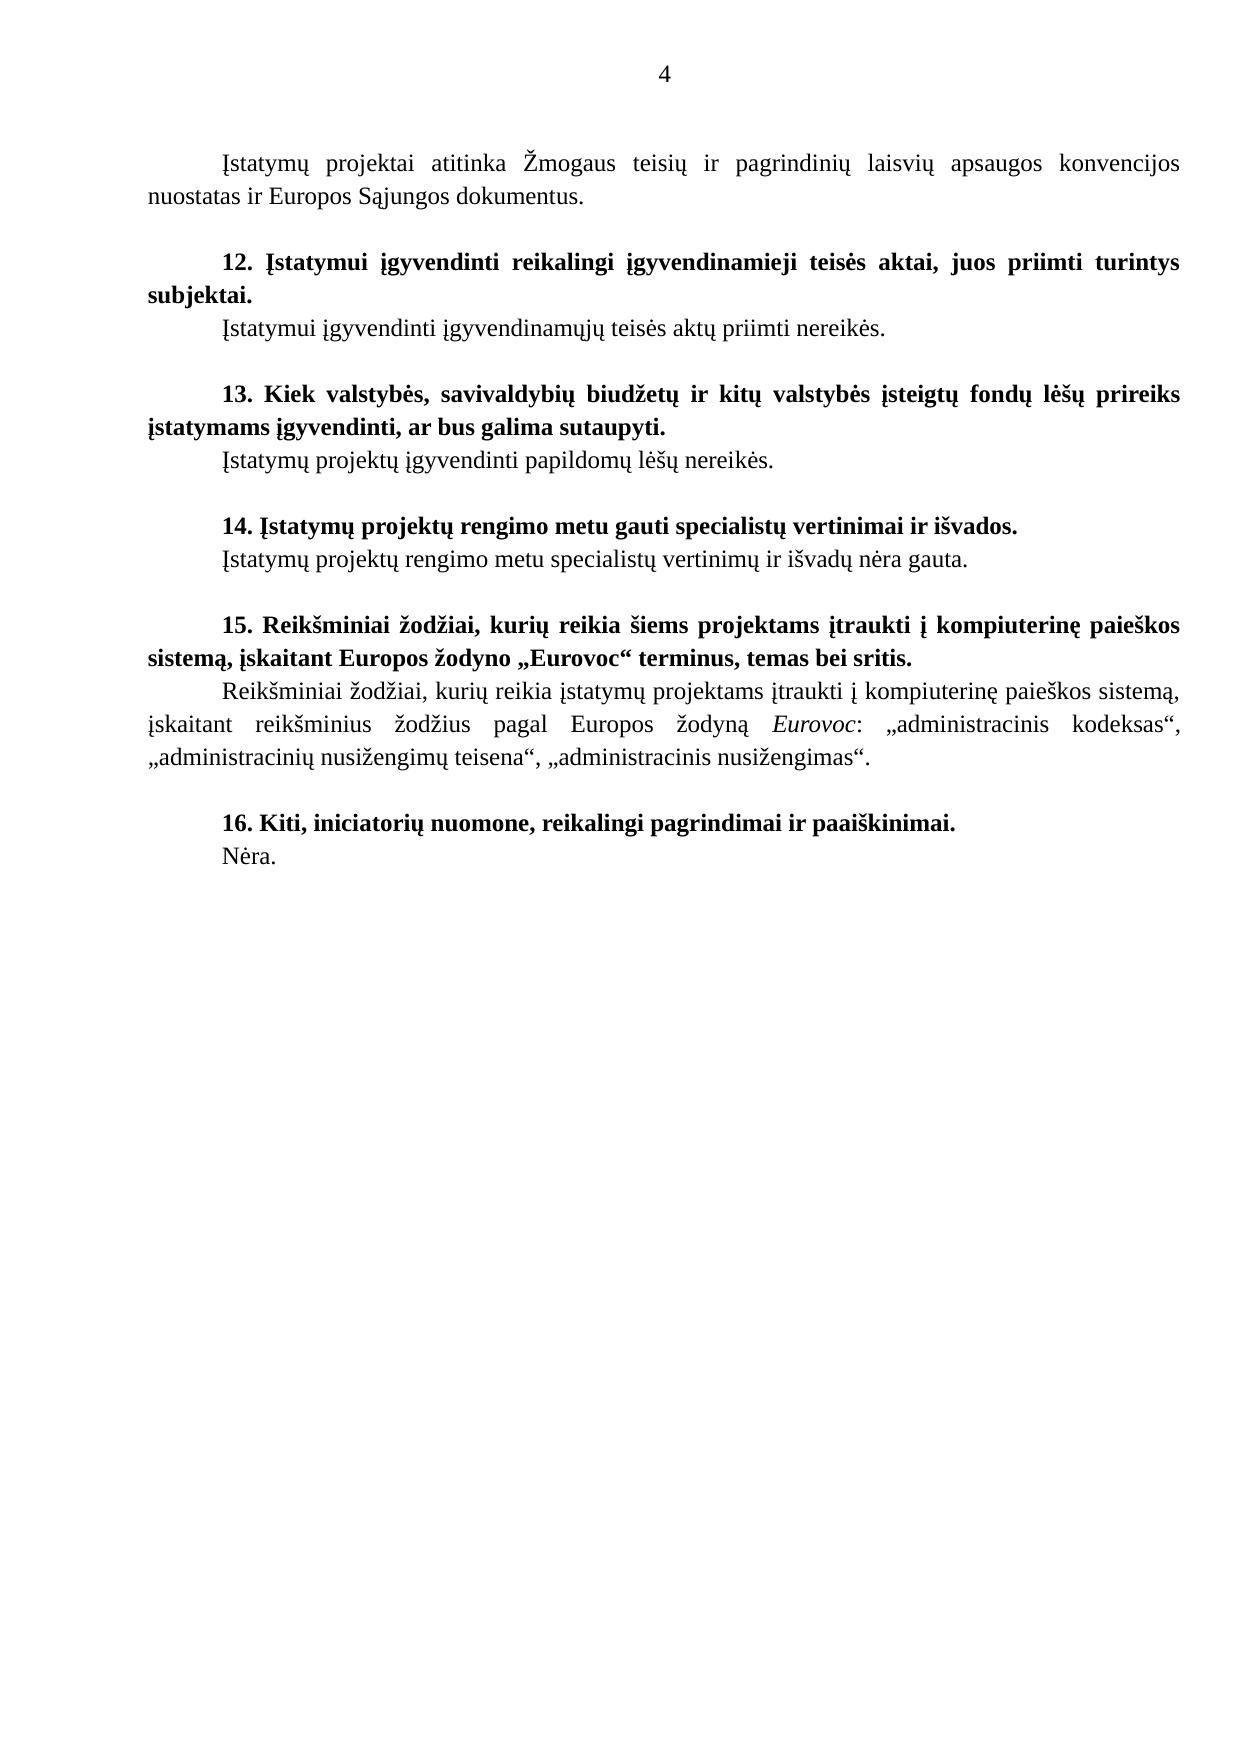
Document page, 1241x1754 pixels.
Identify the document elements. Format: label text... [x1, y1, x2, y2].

text Įstatymų projektų įgyvendinti papildomų lėšų nereikės. [148, 445, 1181, 474]
text 15. Reikšminiai žodžiai, kurių reikia šiems projektams įtraukti į kompiuterinę paieškos sistemą, įskaitant Europos žodyno „Eurovoc“ terminus, temas bei sritis. [148, 610, 1181, 672]
text 13. Kiek valstybės, savivaldybių biudžetų ir kitų valstybės įsteigtų fondų lėšų prireiks įstatymams įgyvendinti, ar bus galima sutaupyti. [148, 379, 1181, 441]
text Įstatymui įgyvendinti įgyvendinamųjų teisės aktų priimti nereikės. [148, 313, 1181, 342]
text Įstatymų projektų rengimo metu specialistų vertinimų ir išvadų nėra gauta. [148, 544, 1181, 573]
text Įstatymų projektai atitinka Žmogaus teisių ir pagrindinių laisvių apsaugos konvencijos nuostatas ir Europos Sąjungos dokumentus. [148, 148, 1181, 209]
text 12. Įstatymui įgyvendinti reikalingi įgyvendinamieji teisės aktai, juos priimti turintys subjektai. [148, 247, 1181, 308]
text Nėra. [148, 841, 1181, 870]
text Reikšminiai žodžiai, kurių reikia įstatymų projektams įtraukti į kompiuterinę paieškos sistemą, įskaitant reikšminius žodžius pagal Europos žodyną Eurovoc: „administracinis kodeksas“, „administracinių nusižengimų teisena“, „administracinis nusižengimas“. [148, 676, 1181, 771]
text 14. Įstatymų projektų rengimo metu gauti specialistų vertinimai ir išvados. [148, 511, 1181, 540]
text 16. Kiti, iniciatorių nuomone, reikalingi pagrindimai ir paaiškinimai. [148, 808, 1181, 837]
